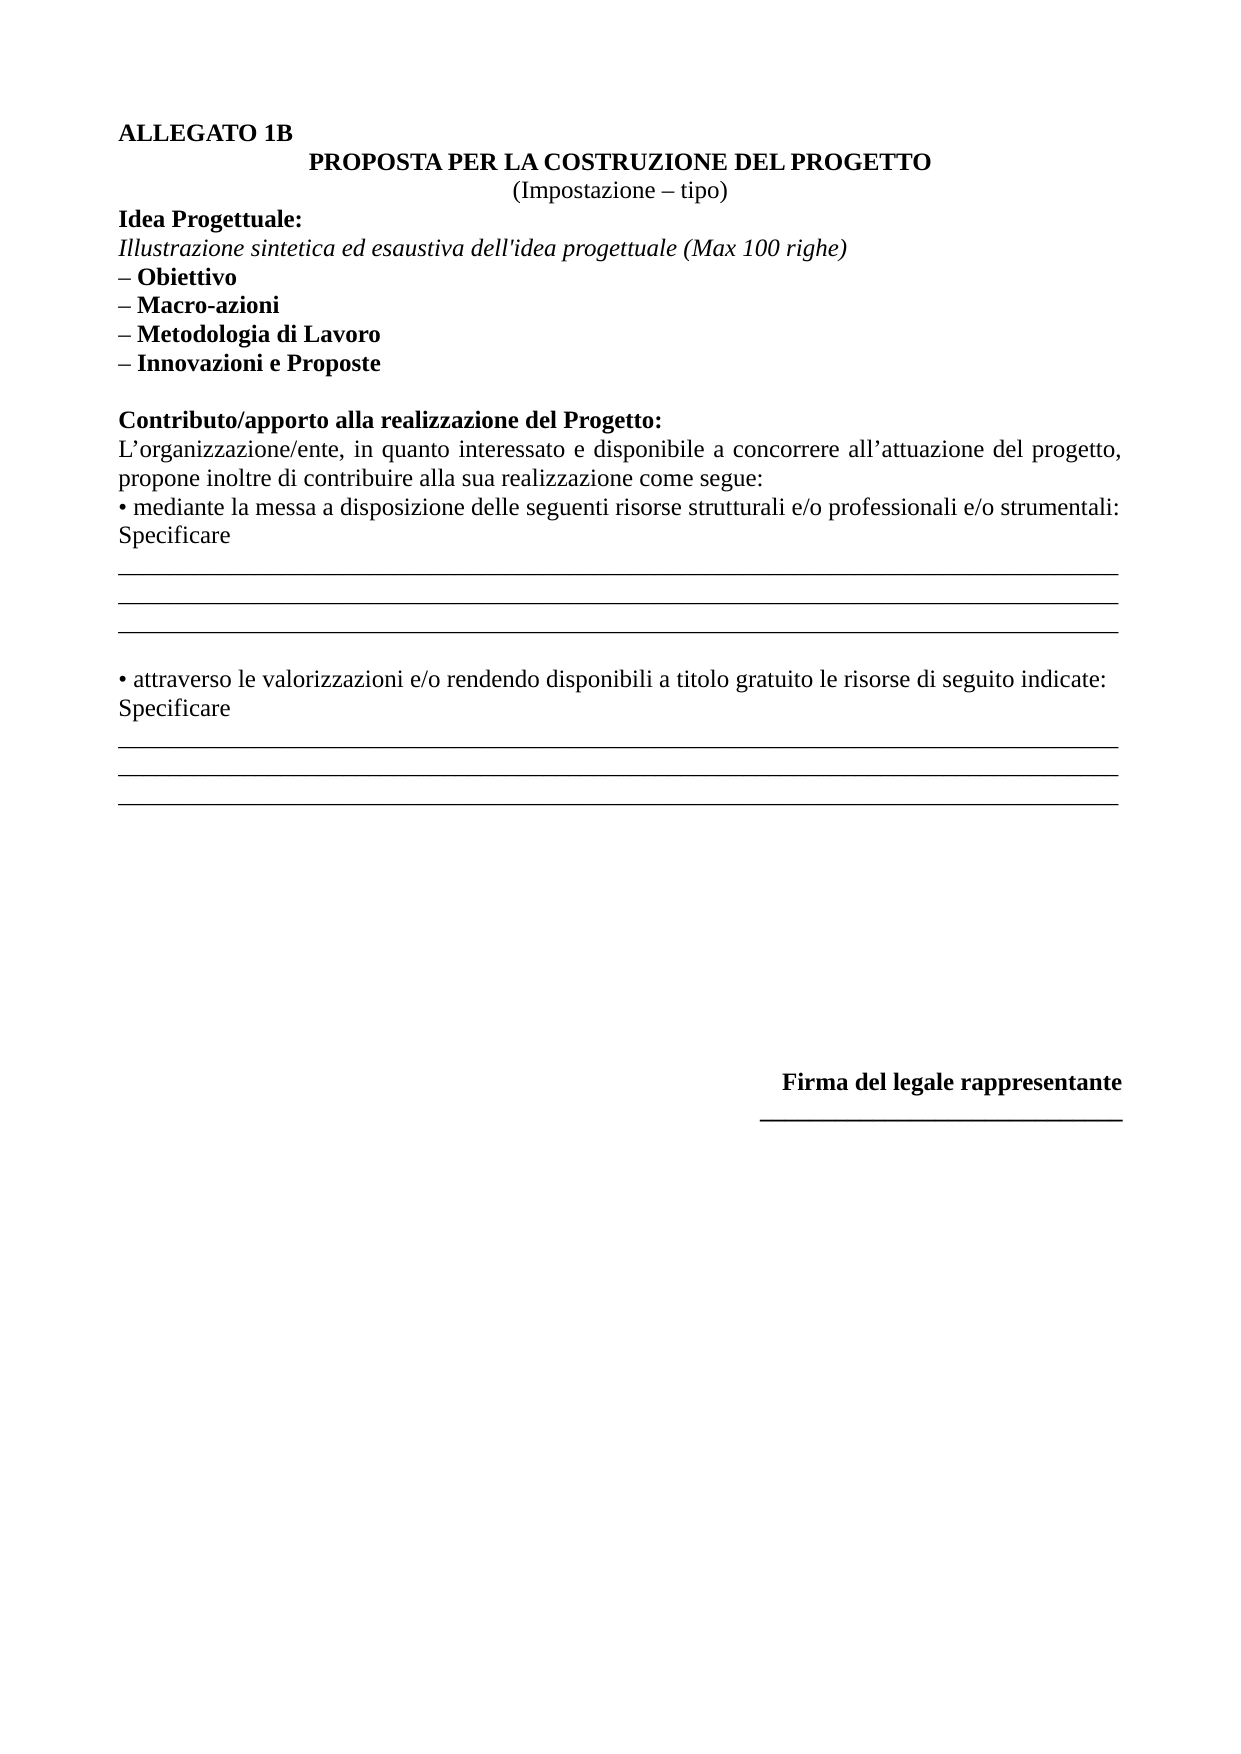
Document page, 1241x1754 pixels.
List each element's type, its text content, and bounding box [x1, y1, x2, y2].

text ________________________________________________________________________________ [118, 779, 1122, 808]
text – Obiettivo [118, 262, 1122, 291]
text – Macro-azioni [118, 291, 1122, 319]
text L’organizzazione/ente, in quanto interessato e disponibile a concorrere all’attuazione del progetto, propone inoltre di contribuire alla sua realizzazione come segue: [118, 434, 1122, 492]
text ________________________________________________________________________________________________________________________________________________________________ [118, 722, 1122, 779]
text – Metodologia di Lavoro [118, 319, 1122, 348]
text PROPOSTA PER LA COSTRUZIONE DEL PROGETTO [118, 147, 1122, 176]
text Contributo/apporto alla realizzazione del Progetto: [118, 406, 1122, 434]
text – Innovazioni e Proposte [118, 348, 1122, 377]
text • attraverso le valorizzazioni e/o rendendo disponibili a titolo gratuito le risorse di seguito indicate: [118, 664, 1122, 693]
text _____________________________ [118, 1096, 1122, 1124]
text Idea Progettuale: [118, 204, 1122, 233]
text (Impostazione – tipo) [118, 176, 1122, 204]
text ALLEGATO 1B [118, 118, 1122, 147]
text Firma del legale rappresentante [118, 1067, 1122, 1096]
text Specificare [118, 693, 1122, 722]
text • mediante la messa a disposizione delle seguenti risorse strutturali e/o professionali e/o strumentali: [118, 492, 1122, 521]
text Illustrazione sintetica ed esaustiva dell'idea progettuale (Max 100 righe) [118, 233, 1122, 262]
text Specificare ________________________________________________________________________________________________________________________________________________________________________________________________________________________________________________ [118, 521, 1122, 636]
